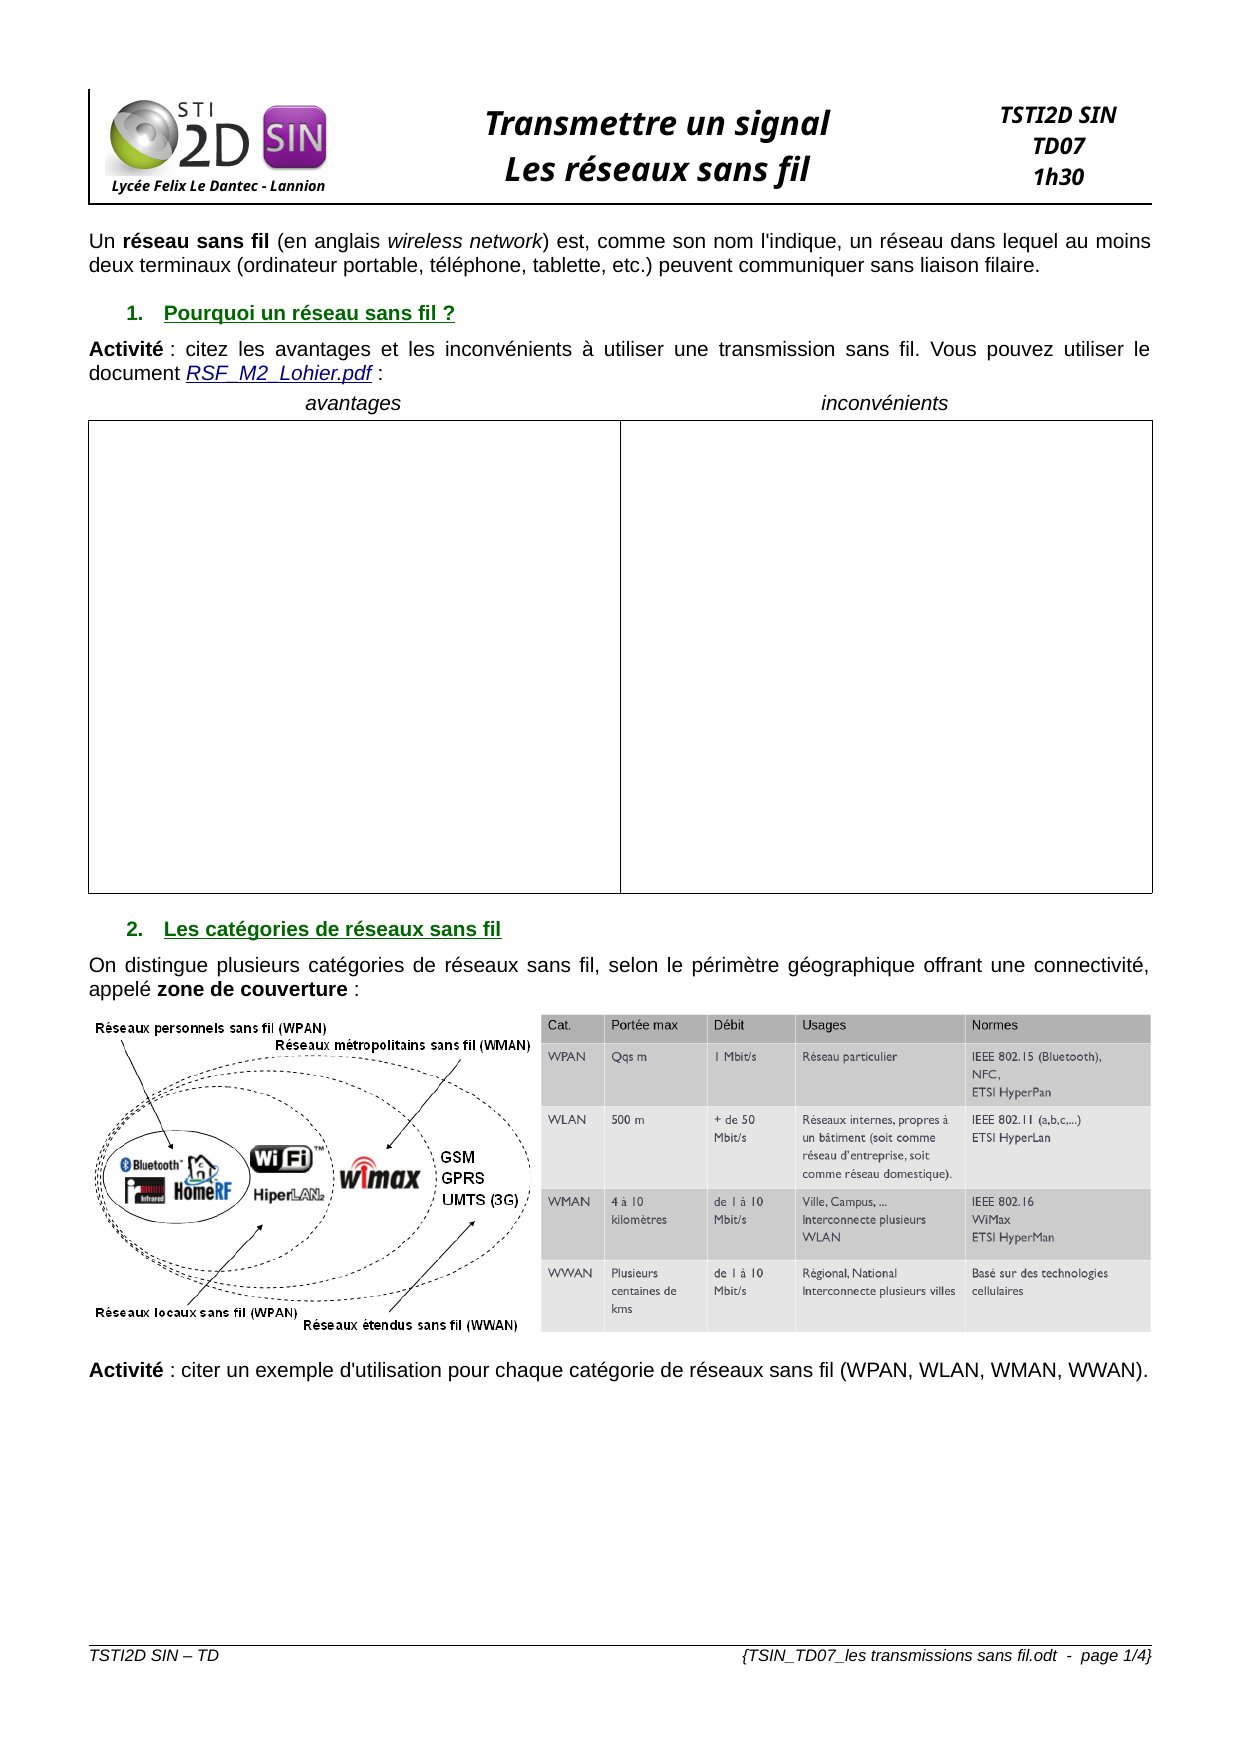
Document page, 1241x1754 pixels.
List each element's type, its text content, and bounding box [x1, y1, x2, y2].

text Activité : citer un exemple d'utilisation pour chaque catégorie de réseaux sans fil (WPAN, WLAN, WMAN, WWAN). [88, 1357, 1152, 1381]
list Pourquoi un réseau sans fil ? [126, 301, 1152, 325]
picture [538, 1013, 1152, 1334]
table_header avantages [89, 385, 620, 420]
text Activité : citez les avantages et les inconvénients à utiliser une transmission sans fil. Vous pouvez utiliser le document RSF_M2_Lohier.pdf : [88, 337, 1152, 385]
table_header Transmettre un signal Les réseaux sans fil [350, 89, 967, 203]
picture [88, 1020, 531, 1333]
table_cell [621, 421, 1152, 893]
text Un réseau sans fil (en anglais wireless network) est, comme son nom l'indique, un réseau dans lequel au moins deux terminaux (ordinateur portable, téléphone, tablette, etc.) peuvent communiquer sans liaison filaire. [88, 229, 1152, 277]
text On distingue plusieurs catégories de réseaux sans fil, selon le périmètre géographique offrant une connectivité, appelé zone de couverture : [88, 953, 1152, 1001]
list Les catégories de réseaux sans fil [126, 917, 1152, 941]
table_cell [89, 421, 620, 893]
table_header TSTI2D SIN TD07 1h30 [968, 89, 1152, 203]
table_header Lycée Felix Le Dantec - Lannion [90, 89, 350, 203]
table_header inconvénients [620, 385, 1152, 420]
picture [105, 96, 334, 176]
